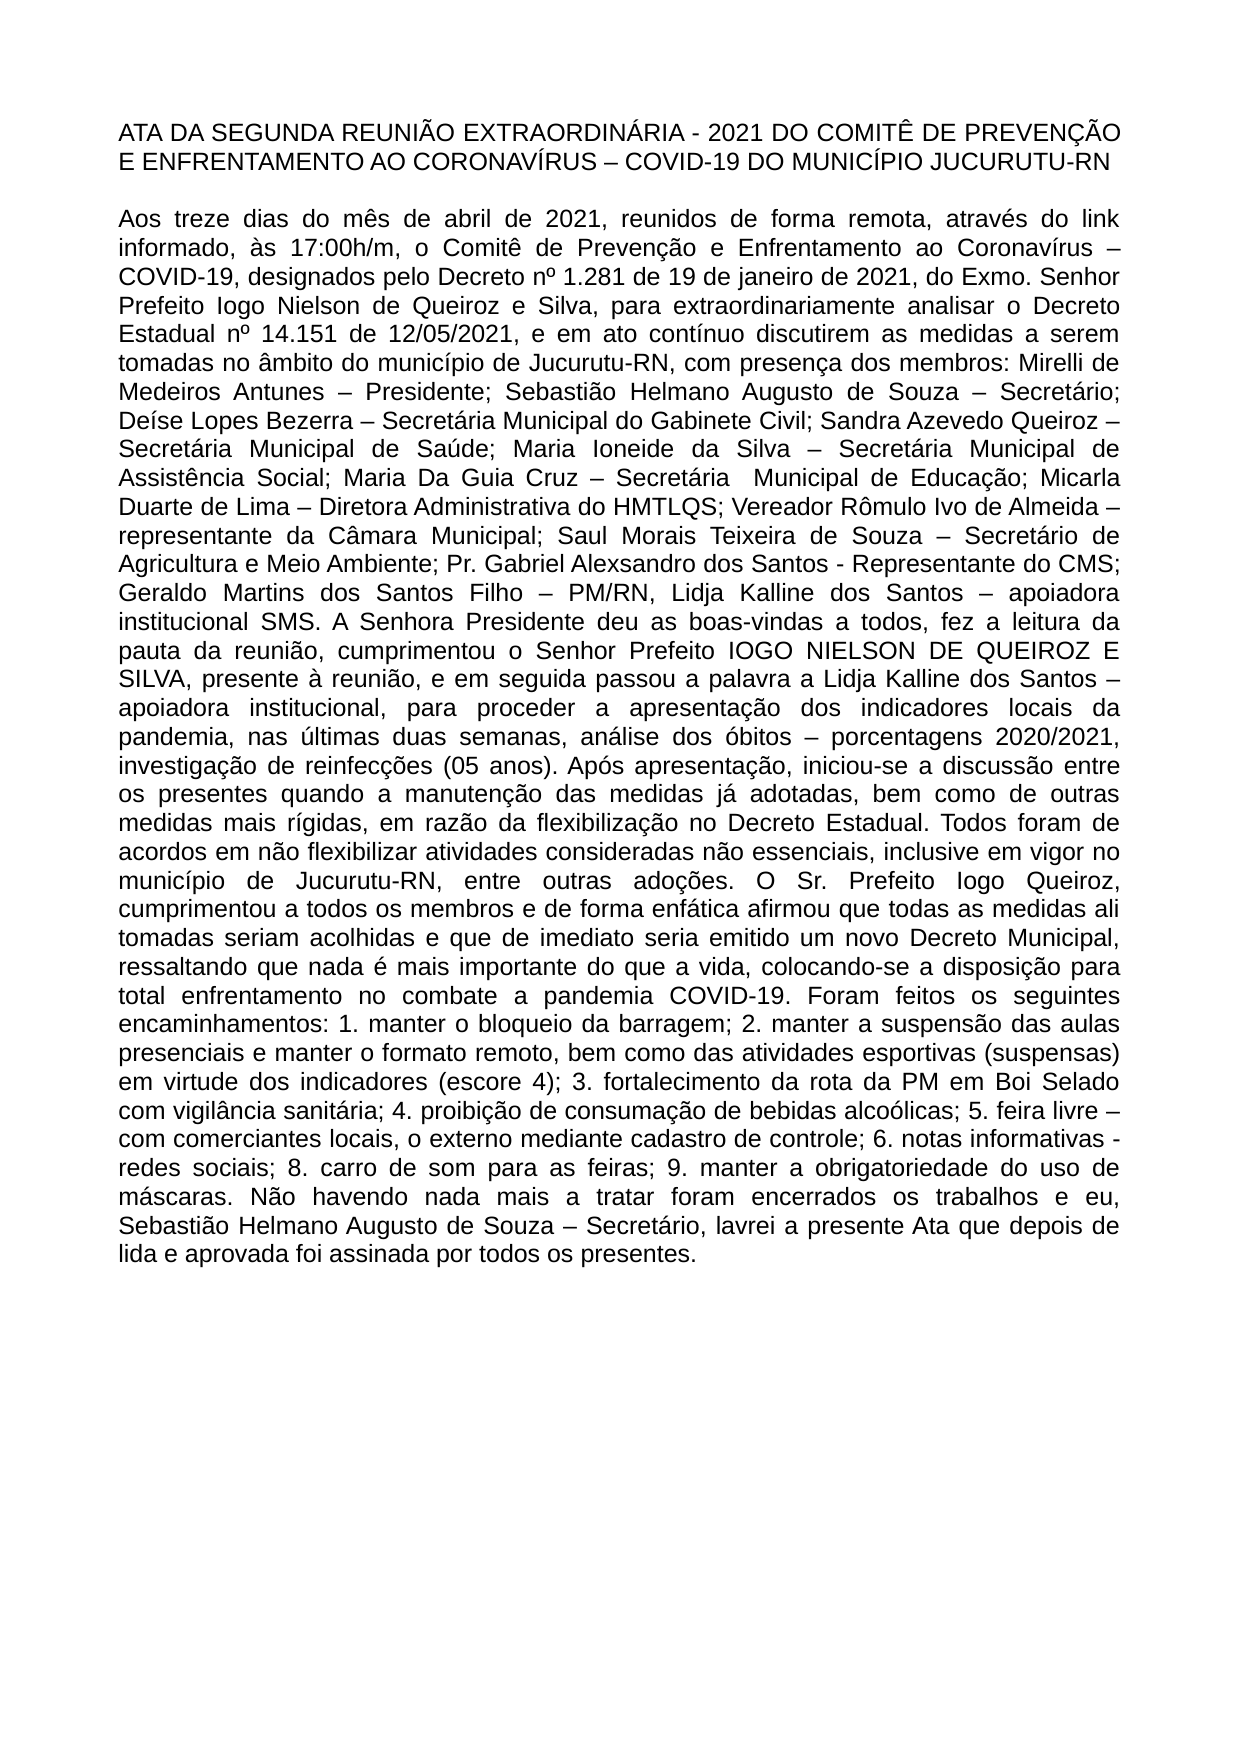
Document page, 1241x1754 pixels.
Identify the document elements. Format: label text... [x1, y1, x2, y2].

text Aos treze dias do mês de abril de 2021, reunidos de forma remota, através do link informado, às 17:00h/m, o Comitê de Prevenção e Enfrentamento ao Coronavírus – COVID-19, designados pelo Decreto nº 1.281 de 19 de janeiro de 2021, do Exmo. Senhor Prefeito Iogo Nielson de Queiroz e Silva, para extraordinariamente analisar o Decreto Estadual nº 14.151 de 12/05/2021, e em ato contínuo discutirem as medidas a serem tomadas no âmbito do município de Jucurutu-RN, com presença dos membros: Mirelli de Medeiros Antunes – Presidente; Sebastião Helmano Augusto de Souza – Secretário; Deíse Lopes Bezerra – Secretária Municipal do Gabinete Civil; Sandra Azevedo Queiroz – Secretária Municipal de Saúde; Maria Ioneide da Silva – Secretária Municipal de Assistência Social; Maria Da Guia Cruz – Secretária Municipal de Educação; Micarla Duarte de Lima – Diretora Administrativa do HMTLQS; Vereador Rômulo Ivo de Almeida – representante da Câmara Municipal; Saul Morais Teixeira de Souza – Secretário de Agricultura e Meio Ambiente; Pr. Gabriel Alexsandro dos Santos - Representante do CMS; Geraldo Martins dos Santos Filho – PM/RN, Lidja Kalline dos Santos – apoiadora institucional SMS. A Senhora Presidente deu as boas-vindas a todos, fez a leitura da pauta da reunião, cumprimentou o Senhor Prefeito IOGO NIELSON DE QUEIROZ E SILVA, presente à reunião, e em seguida passou a palavra a Lidja Kalline dos Santos – apoiadora institucional, para proceder a apresentação dos indicadores locais da pandemia, nas últimas duas semanas, análise dos óbitos – porcentagens 2020/2021, investigação de reinfecções (05 anos). Após apresentação, iniciou-se a discussão entre os presentes quando a manutenção das medidas já adotadas, bem como de outras medidas mais rígidas, em razão da flexibilização no Decreto Estadual. Todos foram de acordos em não flexibilizar atividades consideradas não essenciais, inclusive em vigor no município de Jucurutu-RN, entre outras adoções. O Sr. Prefeito Iogo Queiroz, cumprimentou a todos os membros e de forma enfática afirmou que todas as medidas ali tomadas seriam acolhidas e que de imediato seria emitido um novo Decreto Municipal, ressaltando que nada é mais importante do que a vida, colocando-se a disposição para total enfrentamento no combate a pandemia COVID-19. Foram feitos os seguintes encaminhamentos: 1. manter o bloqueio da barragem; 2. manter a suspensão das aulas presenciais e manter o formato remoto, bem como das atividades esportivas (suspensas) em virtude dos indicadores (escore 4); 3. fortalecimento da rota da PM em Boi Selado com vigilância sanitária; 4. proibição de consumação de bebidas alcoólicas; 5. feira livre – com comerciantes locais, o externo mediante cadastro de controle; 6. notas informativas - redes sociais; 8. carro de som para as feiras; 9. manter a obrigatoriedade do uso de máscaras. Não havendo nada mais a tratar foram encerrados os trabalhos e eu, Sebastião Helmano Augusto de Souza – Secretário, lavrei a presente Ata que depois de lida e aprovada foi assinada por todos os presentes. [118, 204, 1122, 1268]
text ATA DA SEGUNDA REUNIÃO EXTRAORDINÁRIA - 2021 DO COMITÊ DE PREVENÇÃO E ENFRENTAMENTO AO CORONAVÍRUS – COVID-19 DO MUNICÍPIO JUCURUTU-RN [118, 118, 1122, 176]
